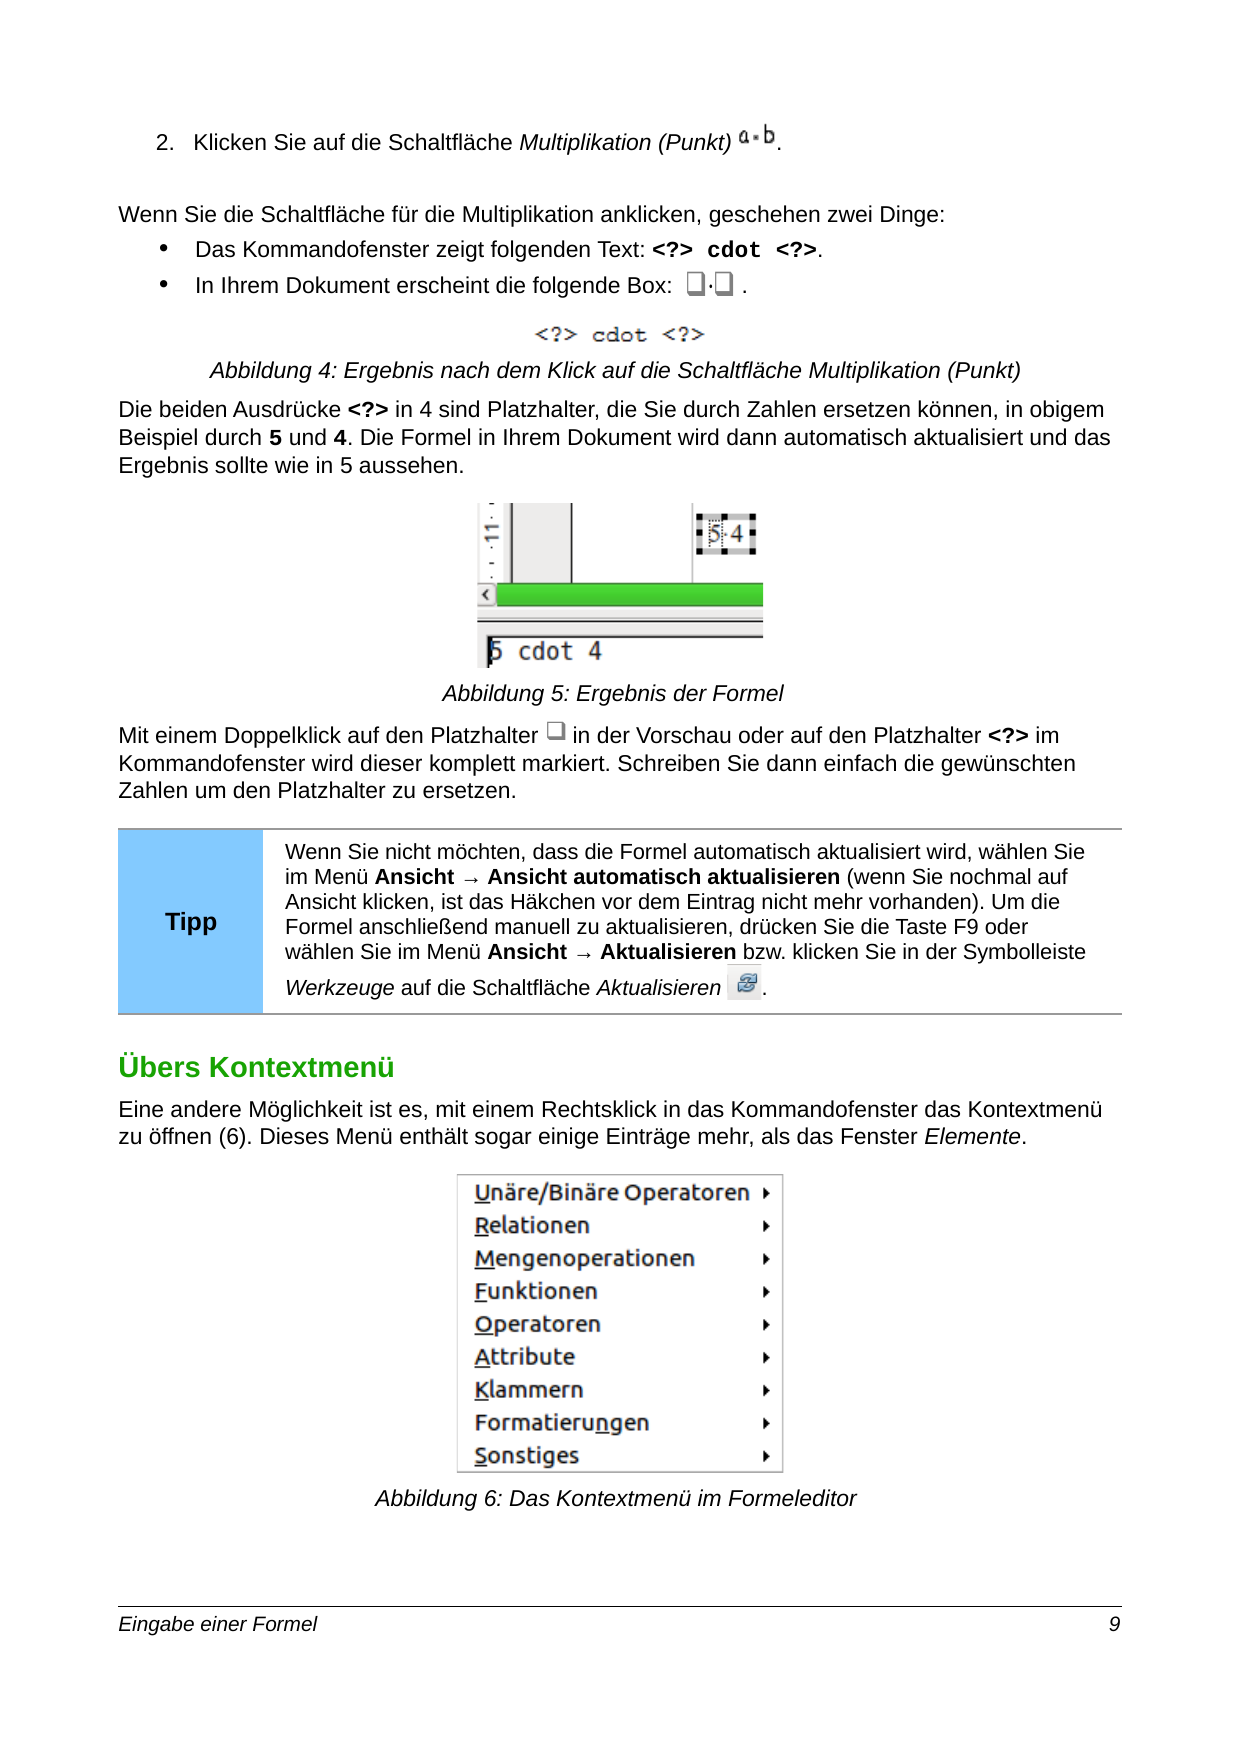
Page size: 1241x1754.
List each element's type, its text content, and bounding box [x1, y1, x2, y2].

list In Ihrem Dokument erscheint die folgende Box: . [156, 270, 1122, 299]
list Das Kommandofenster zeigt folgenden Text: <?> cdot <?>. [156, 234, 1122, 264]
text Abbildung 6: Das Kontextmenü im Formeleditor [375, 1485, 865, 1511]
list Wenn Sie die Schaltfläche für die Multiplikation anklicken, geschehen zwei Dinge: [118, 201, 1122, 227]
picture [532, 324, 708, 345]
list Klicken Sie auf die Schaltfläche Multiplikation (Punkt) . [156, 118, 738, 156]
list Klicken Sie auf die Schaltfläche Multiplikation (Punkt) . [776, 118, 1122, 156]
table_header Tipp [118, 830, 263, 1013]
picture [727, 964, 762, 1000]
picture [738, 118, 776, 156]
subtitle Übers Kontextmenü [118, 1051, 1122, 1084]
picture [477, 503, 764, 668]
text Abbildung 5: Ergebnis der Formel [442, 680, 798, 707]
picture [456, 1174, 784, 1473]
text Die beiden Ausdrücke <?> in Abbildung 4 sind Platzhalter, die Sie durch Zahlen ersetzen können, in obigem Beispiel durch 5 und 4. Die Formel in Ihrem Dokument wird dann automatisch aktualisiert und das Ergebnis sollte wie in Abbildung 5 aussehen. [118, 396, 1122, 479]
table_header Wenn Sie nicht möchten, dass die Formel automatisch aktualisiert wird, wählen Sie im Menü Ansicht → Ansicht automatisch aktualisieren (wenn Sie nochmal auf Ansicht klicken, ist das Häkchen vor dem Eintrag nicht mehr vorhanden). Um die Formel anschließend manuell zu aktualisieren, drücken Sie die Taste F9 oder wählen Sie im Menü Ansicht → Aktualisieren bzw. klicken Sie in der Symbolleiste Werkzeuge auf die Schaltfläche Aktualisieren . [264, 830, 1122, 1013]
text Mit einem Doppelklick auf den Platzhalter in der Vorschau oder auf den Platzhalter <?> im Kommandofenster wird dieser komplett markiert. Schreiben Sie dann einfach die gewünschten Zahlen um den Platzhalter zu ersetzen. [118, 719, 1122, 803]
text Abbildung 4: Ergebnis nach dem Klick auf die Schaltfläche Multiplikation (Punkt) [210, 357, 1031, 383]
text Eine andere Möglichkeit ist es, mit einem Rechtsklick in das Kommandofenster das Kontextmenü zu öffnen (Abbildung 6). Dieses Menü enthält sogar einige Einträge mehr, als das Fenster Elemente. [118, 1096, 1122, 1149]
